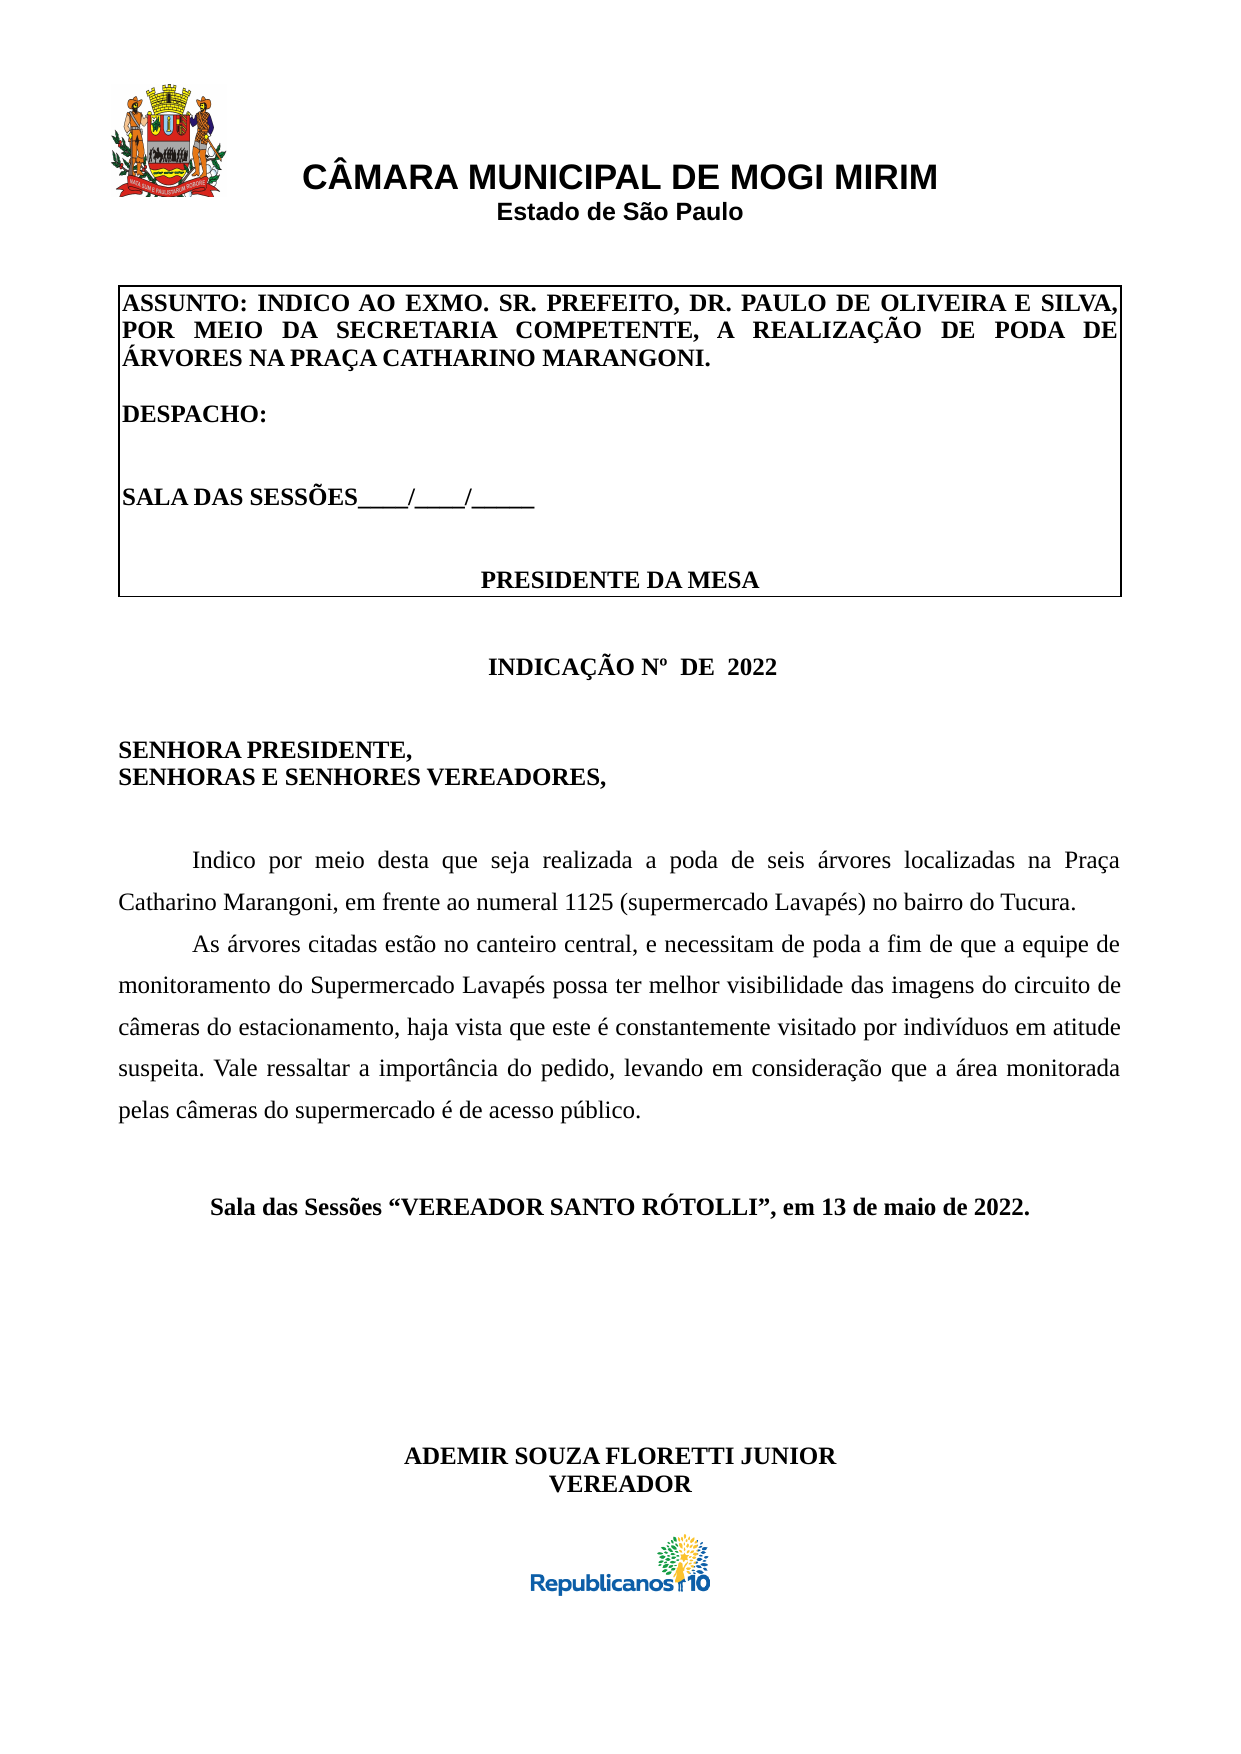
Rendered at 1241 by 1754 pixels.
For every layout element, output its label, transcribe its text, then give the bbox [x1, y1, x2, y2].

text SENHORAS E SENHORES VEREADORES, [118, 763, 1122, 791]
text INDICAÇÃO Nº DE 2022 [118, 653, 1122, 680]
text Sala das Sessões “VEREADOR SANTO RÓTOLLI”, em 13 de maio de 2022. [118, 1193, 1122, 1221]
text As árvores citadas estão no canteiro central, e necessitam de poda a fim de que a equipe de monitoramento do Supermercado Lavapés possa ter melhor visibilidade das imagens do circuito de câmeras do estacionamento, haja vista que este é constantemente visitado por indivíduos em atitude suspeita. Vale ressaltar a importância do pedido, levando em consideração que a área monitorada pelas câmeras do supermercado é de acesso público. [118, 930, 1122, 1124]
picture [530, 1528, 710, 1608]
text VEREADOR [118, 1470, 1122, 1498]
text Indico por meio desta que seja realizada a poda de seis árvores localizadas na Praça Catharino Marangoni, em frente ao numeral 1125 (supermercado Lavapés) no bairro do Tucura. [118, 847, 1122, 916]
text PRESIDENTE DA MESA [120, 562, 1120, 596]
text ASSUNTO: INDICO AO EXMO. SR. PREFEITO, DR. PAULO DE OLIVEIRA E SILVA, POR MEIO DA SECRETARIA COMPETENTE, A REALIZAÇÃO DE PODA DE ÁRVORES NA PRAÇA CATHARINO MARANGONI. [120, 287, 1120, 372]
picture [110, 84, 227, 197]
text SALA DAS SESSÕES____/____/_____ [120, 479, 1120, 511]
text ADEMIR SOUZA FLORETTI JUNIOR [118, 1442, 1122, 1470]
text SENHORA PRESIDENTE, [118, 736, 1122, 763]
text DESPACHO: [120, 396, 1120, 427]
